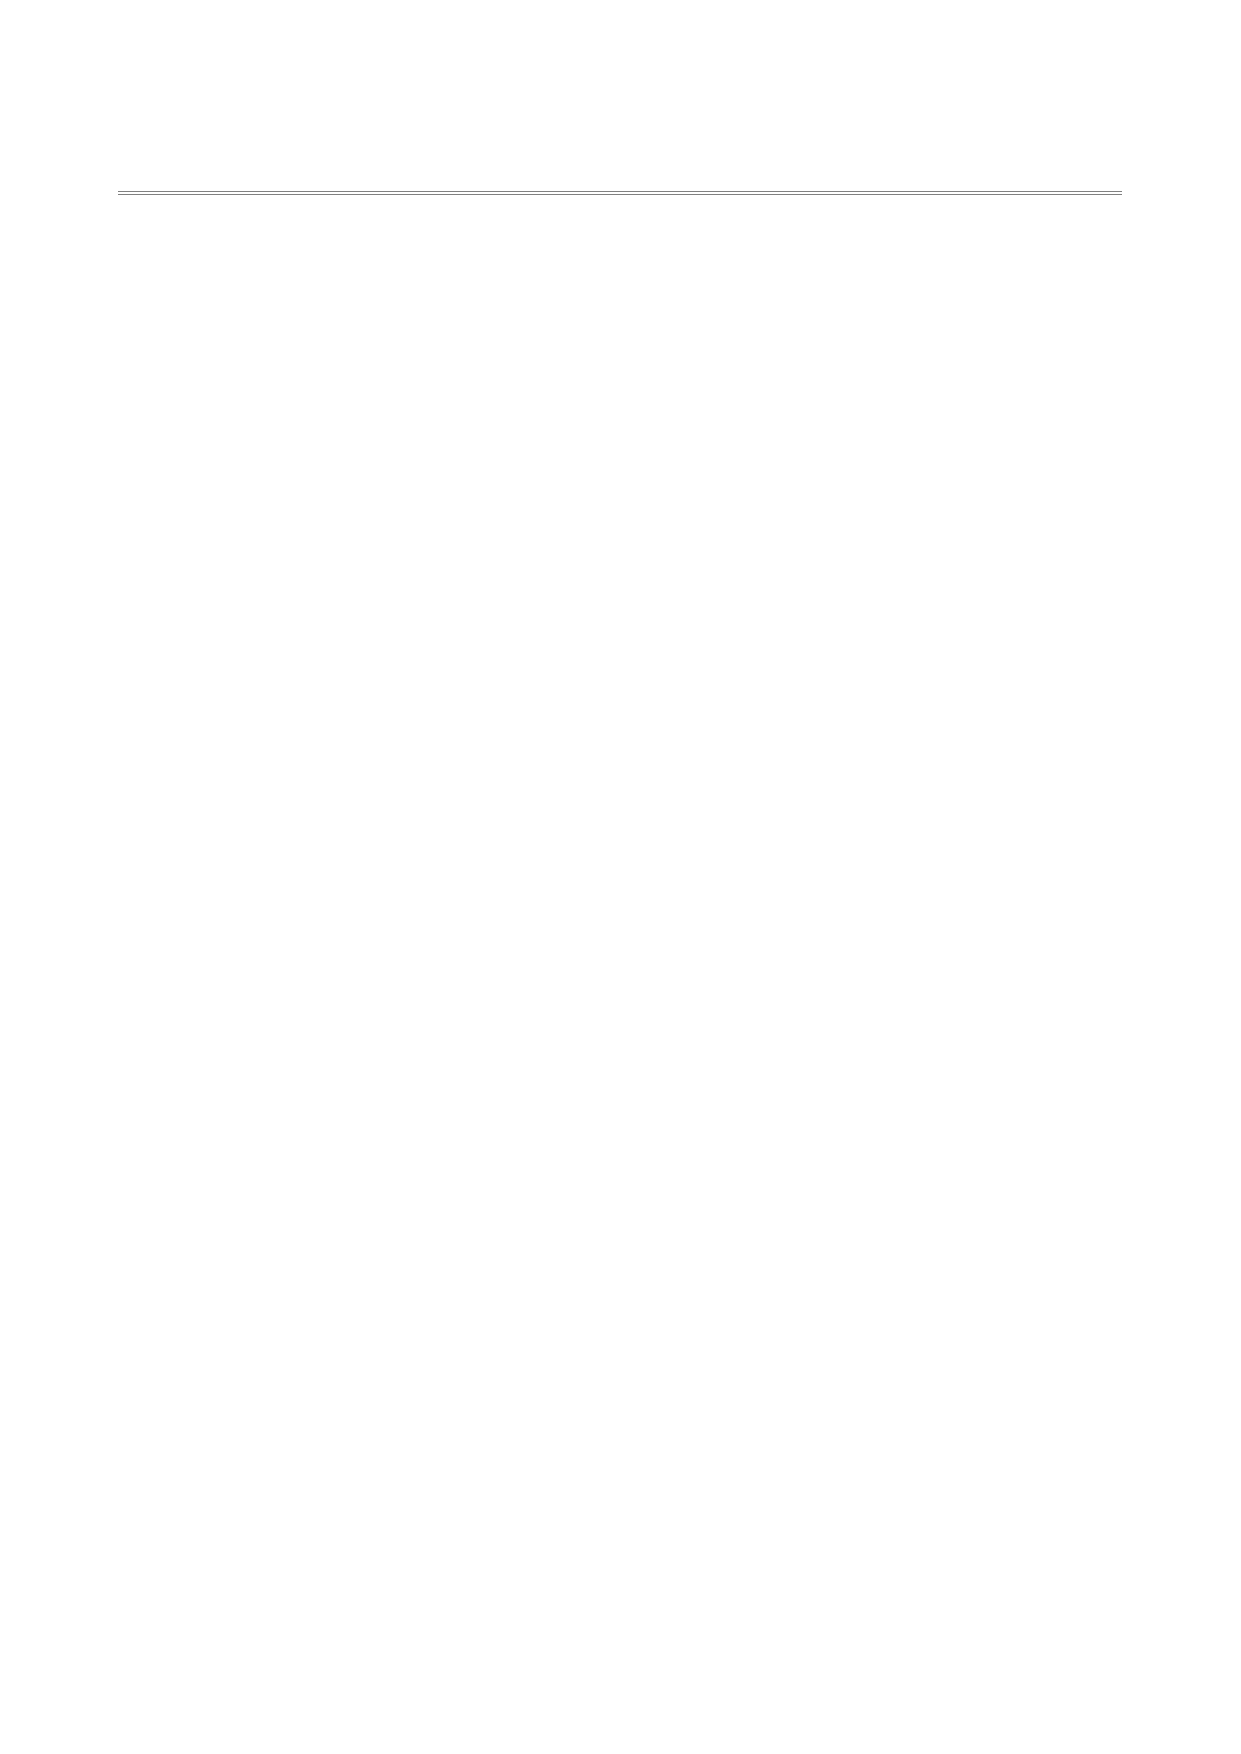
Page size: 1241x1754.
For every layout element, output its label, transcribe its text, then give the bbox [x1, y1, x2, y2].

list Press Save to save the new show settings. [177, 118, 1122, 147]
